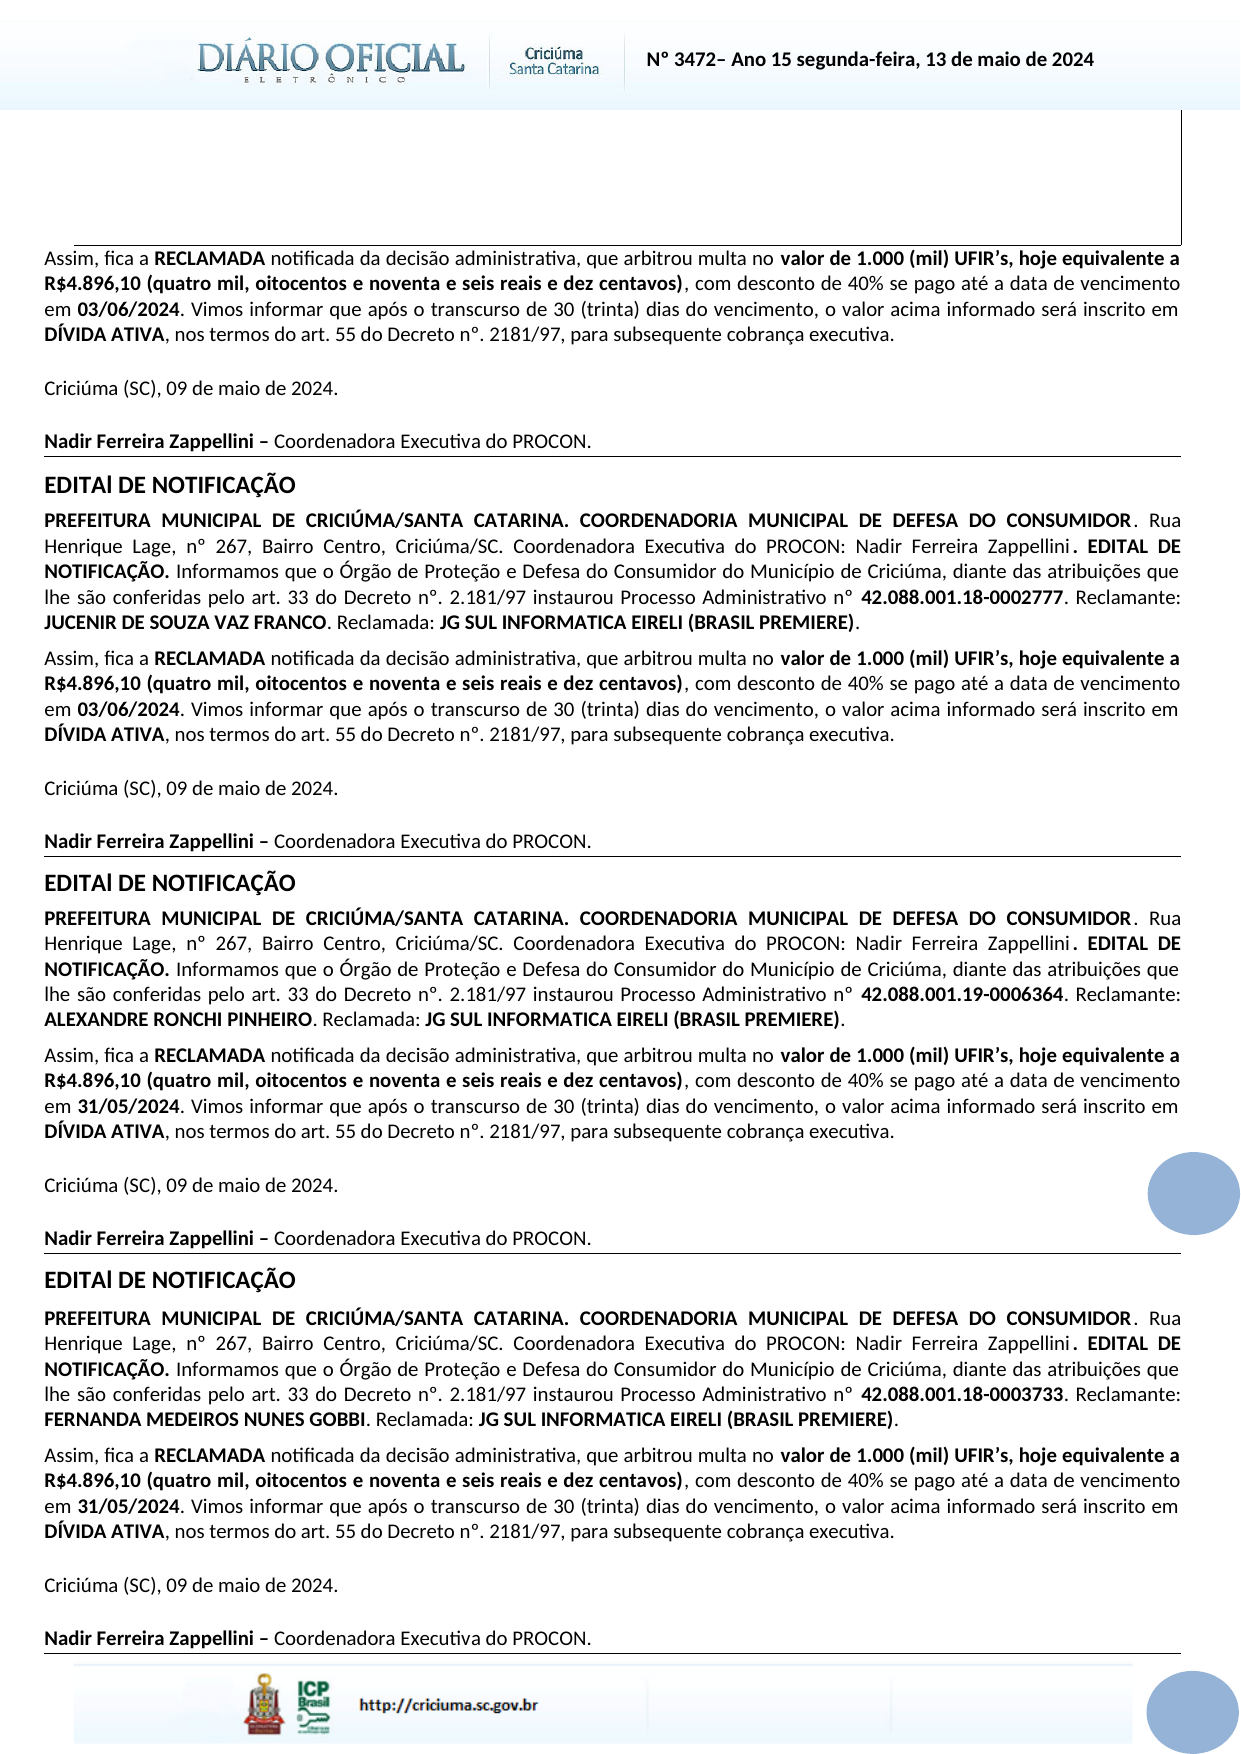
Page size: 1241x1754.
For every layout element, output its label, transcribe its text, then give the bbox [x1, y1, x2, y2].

text EDITAl DE NOTIFICAÇÃO [44, 469, 1181, 500]
text Nadir Ferreira Zappellini – Coordenadora Executiva do PROCON. [44, 1625, 1181, 1653]
text Assim, fica a RECLAMADA notificada da decisão administrativa, que arbitrou multa no valor de 1.000 (mil) UFIR’s, hoje equivalente a R$4.896,10 (quatro mil, oitocentos e noventa e seis reais e dez centavos), com desconto de 40% se pago até a data de vencimento em 31/05/2024. Vimos informar que após o transcurso de 30 (trinta) dias do vencimento, o valor acima informado será inscrito em DÍVIDA ATIVA, nos termos do art. 55 do Decreto nº. 2181/97, para subsequente cobrança executiva. [44, 1042, 1181, 1144]
text Nadir Ferreira Zappellini – Coordenadora Executiva do PROCON. [44, 1225, 1181, 1253]
text Nadir Ferreira Zappellini – Coordenadora Executiva do PROCON. [44, 428, 1181, 456]
text Assim, fica a RECLAMADA notificada da decisão administrativa, que arbitrou multa no valor de 1.000 (mil) UFIR’s, hoje equivalente a R$4.896,10 (quatro mil, oitocentos e noventa e seis reais e dez centavos), com desconto de 40% se pago até a data de vencimento em 03/06/2024. Vimos informar que após o transcurso de 30 (trinta) dias do vencimento, o valor acima informado será inscrito em DÍVIDA ATIVA, nos termos do art. 55 do Decreto nº. 2181/97, para subsequente cobrança executiva. [44, 645, 1181, 747]
text EDITAl DE NOTIFICAÇÃO [44, 1264, 1181, 1295]
text Criciúma (SC), 09 de maio de 2024. [44, 1572, 1181, 1597]
text Criciúma (SC), 09 de maio de 2024. [44, 1172, 1153, 1197]
text Assim, fica a RECLAMADA notificada da decisão administrativa, que arbitrou multa no valor de 1.000 (mil) UFIR’s, hoje equivalente a R$4.896,10 (quatro mil, oitocentos e noventa e seis reais e dez centavos), com desconto de 40% se pago até a data de vencimento em 03/06/2024. Vimos informar que após o transcurso de 30 (trinta) dias do vencimento, o valor acima informado será inscrito em DÍVIDA ATIVA, nos termos do art. 55 do Decreto nº. 2181/97, para subsequente cobrança executiva. [44, 245, 1181, 347]
text Criciúma (SC), 09 de maio de 2024. [44, 375, 1181, 400]
text PREFEITURA MUNICIPAL DE CRICIÚMA/SANTA CATARINA. COORDENADORIA MUNICIPAL DE DEFESA DO CONSUMIDOR. Rua Henrique Lage, nº 267, Bairro Centro, Criciúma/SC. Coordenadora Executiva do PROCON: Nadir Ferreira Zappellini. EDITAL DE NOTIFICAÇÃO. Informamos que o Órgão de Proteção e Defesa do Consumidor do Município de Criciúma, diante das atribuições que lhe são conferidas pelo art. 33 do Decreto nº. 2.181/97 instaurou Processo Administrativo nº 42.088.001.18-0002777. Reclamante: JUCENIR DE SOUZA VAZ FRANCO. Reclamada: JG SUL INFORMATICA EIRELI (BRASIL PREMIERE). [44, 508, 1181, 635]
text PREFEITURA MUNICIPAL DE CRICIÚMA/SANTA CATARINA. COORDENADORIA MUNICIPAL DE DEFESA DO CONSUMIDOR. Rua Henrique Lage, nº 267, Bairro Centro, Criciúma/SC. Coordenadora Executiva do PROCON: Nadir Ferreira Zappellini. EDITAL DE NOTIFICAÇÃO. Informamos que o Órgão de Proteção e Defesa do Consumidor do Município de Criciúma, diante das atribuições que lhe são conferidas pelo art. 33 do Decreto nº. 2.181/97 instaurou Processo Administrativo nº 42.088.001.18-0003733. Reclamante: FERNANDA MEDEIROS NUNES GOBBI. Reclamada: JG SUL INFORMATICA EIRELI (BRASIL PREMIERE). [44, 1305, 1181, 1432]
text Assim, fica a RECLAMADA notificada da decisão administrativa, que arbitrou multa no valor de 1.000 (mil) UFIR’s, hoje equivalente a R$4.896,10 (quatro mil, oitocentos e noventa e seis reais e dez centavos), com desconto de 40% se pago até a data de vencimento em 31/05/2024. Vimos informar que após o transcurso de 30 (trinta) dias do vencimento, o valor acima informado será inscrito em DÍVIDA ATIVA, nos termos do art. 55 do Decreto nº. 2181/97, para subsequente cobrança executiva. [44, 1442, 1181, 1544]
text Criciúma (SC), 09 de maio de 2024. [44, 775, 1181, 800]
text PREFEITURA MUNICIPAL DE CRICIÚMA/SANTA CATARINA. COORDENADORIA MUNICIPAL DE DEFESA DO CONSUMIDOR. Rua Henrique Lage, nº 267, Bairro Centro, Criciúma/SC. Coordenadora Executiva do PROCON: Nadir Ferreira Zappellini. EDITAL DE NOTIFICAÇÃO. Informamos que o Órgão de Proteção e Defesa do Consumidor do Município de Criciúma, diante das atribuições que lhe são conferidas pelo art. 33 do Decreto nº. 2.181/97 instaurou Processo Administrativo nº 42.088.001.19-0006364. Reclamante: ALEXANDRE RONCHI PINHEIRO. Reclamada: JG SUL INFORMATICA EIRELI (BRASIL PREMIERE). [44, 905, 1181, 1032]
text Nadir Ferreira Zappellini – Coordenadora Executiva do PROCON. [44, 828, 1181, 856]
text EDITAl DE NOTIFICAÇÃO [44, 867, 1181, 897]
